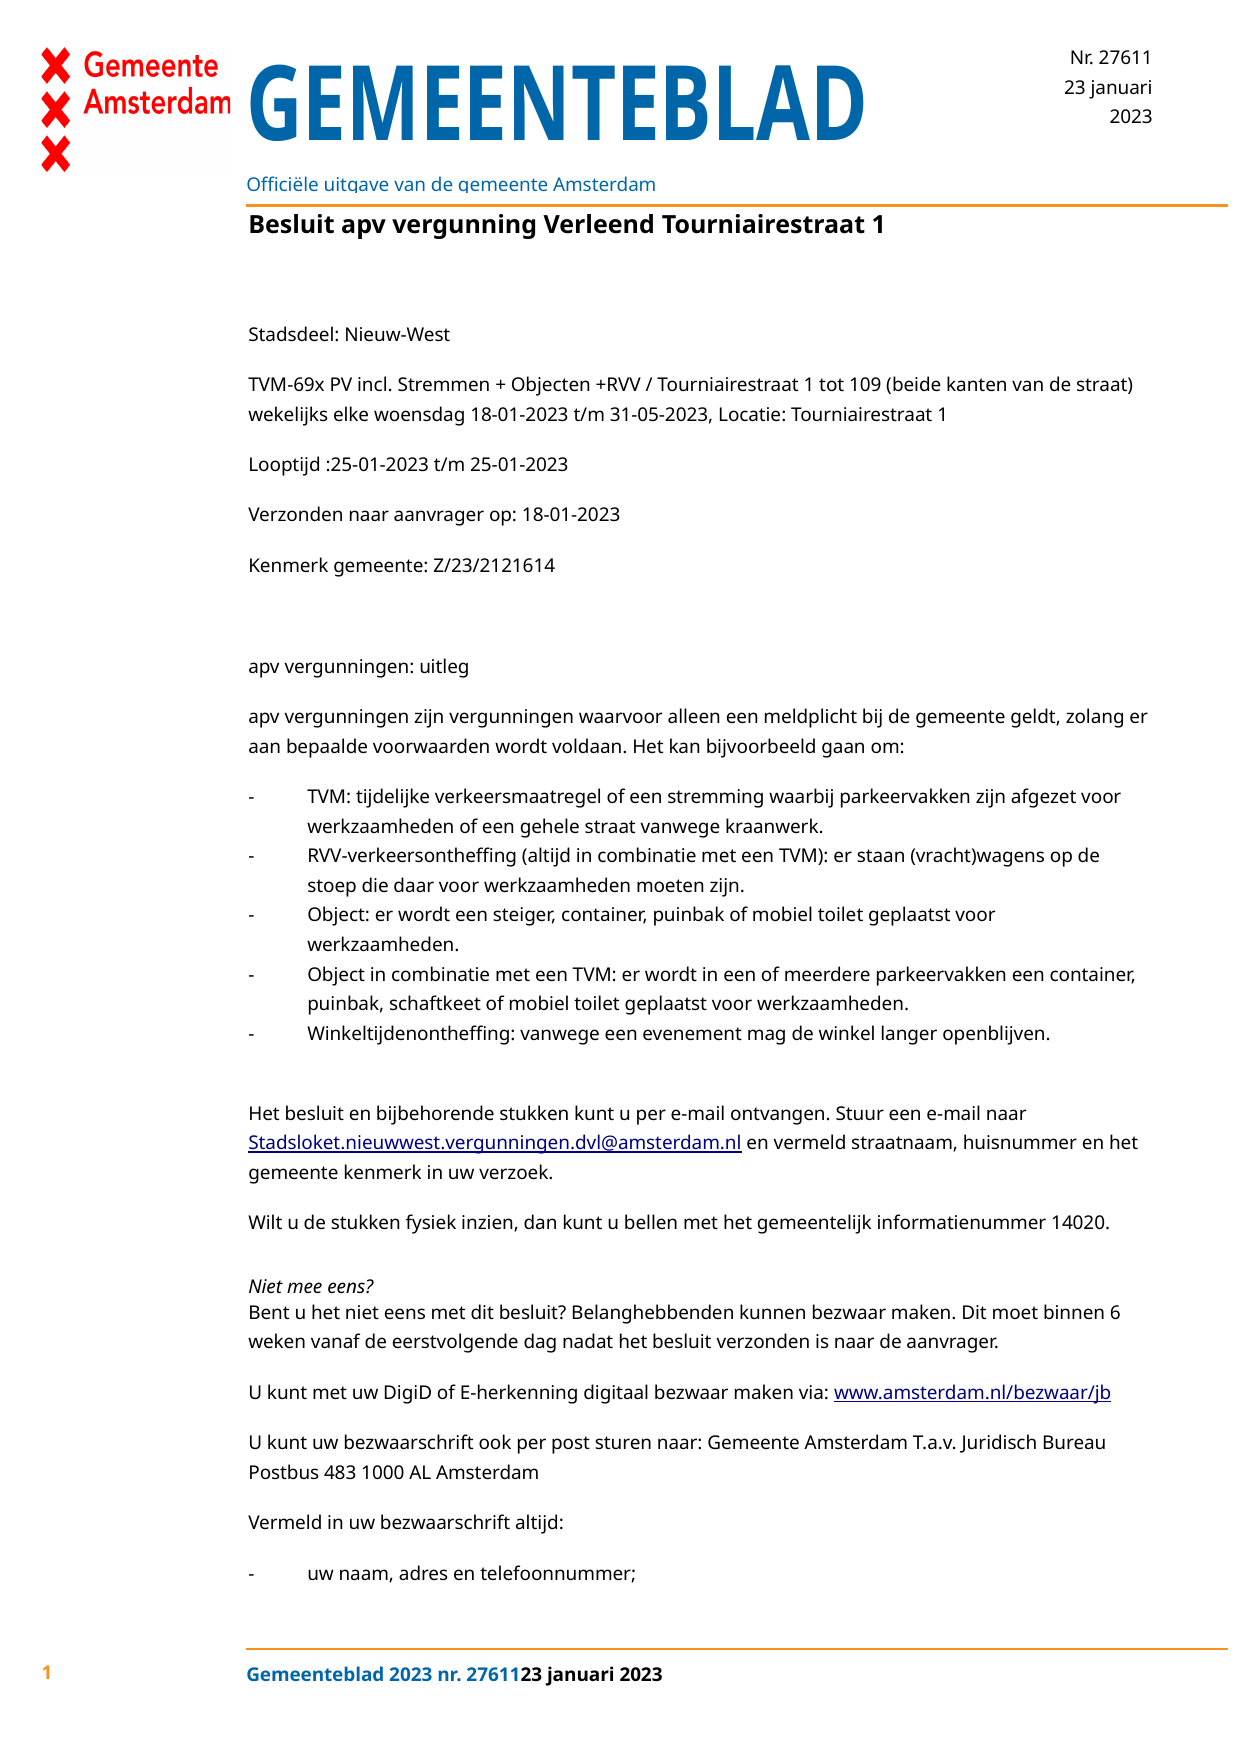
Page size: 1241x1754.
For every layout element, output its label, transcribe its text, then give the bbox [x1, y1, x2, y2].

text U kunt met uw DigiD of E-herkenning digitaal bezwaar maken via: www.amsterdam.nl/bezwaar/jb [248, 1379, 1152, 1405]
text Vermeld in uw bezwaarschrift altijd: [248, 1509, 1152, 1535]
text Wilt u de stukken fysiek inzien, dan kunt u bellen met het gemeentelijk informatienummer 14020. [248, 1209, 1152, 1235]
picture [41, 47, 231, 172]
list Winkeltijdenontheffing: vanwege een evenement mag de winkel langer openblijven. [248, 1020, 1152, 1046]
text Besluit apv vergunning Verleend Tourniairestraat 1 [248, 207, 1152, 241]
list RVV-verkeersontheffing (altijd in combinatie met een TVM): er staan (vracht)wagens op de stoep die daar voor werkzaamheden moeten zijn. [248, 842, 1152, 898]
list TVM: tijdelijke verkeersmaatregel of een stremming waarbij parkeervakken zijn afgezet voor werkzaamheden of een gehele straat vanwege kraanwerk. [248, 783, 1152, 838]
list Object: er wordt een steiger, container, puinbak of mobiel toilet geplaatst voor werkzaamheden. [248, 902, 1152, 957]
text apv vergunningen: uitleg [248, 653, 1152, 678]
text apv vergunningen zijn vergunningen waarvoor alleen een meldplicht bij de gemeente geldt, zolang er aan bepaalde voorwaarden wordt voldaan. Het kan bijvoorbeeld gaan om: [248, 703, 1152, 758]
text Het besluit en bijbehorende stukken kunt u per e-mail ontvangen. Stuur een e-mail naar Stadsloket.nieuwwest.vergunningen.dvl@amsterdam.nl en vermeld straatnaam, huisnummer en het gemeente kenmerk in uw verzoek. [248, 1100, 1152, 1185]
text Verzonden naar aanvrager op: 18-01-2023 [248, 502, 1152, 527]
text Kenmerk gemeente: Z/23/2121614 [248, 552, 1152, 578]
list uw naam, adres en telefoonnummer; [248, 1560, 1152, 1586]
text U kunt uw bezwaarschrift ook per post sturen naar: Gemeente Amsterdam T.a.v. Juridisch Bureau Postbus 483 1000 AL Amsterdam [248, 1429, 1152, 1485]
text Looptijd :25-01-2023 t/m 25-01-2023 [248, 451, 1152, 477]
text Niet mee eens? [248, 1273, 1152, 1299]
text Stadsdeel: Nieuw-West [248, 321, 1152, 346]
text Bent u het niet eens met dit besluit? Belanghebbenden kunnen bezwaar maken. Dit moet binnen 6 weken vanaf de eerstvolgende dag nadat het besluit verzonden is naar de aanvrager. [248, 1299, 1152, 1354]
text TVM-69x PV incl. Stremmen + Objecten +RVV / Tourniairestraat 1 tot 109 (beide kanten van de straat) wekelijks elke woensdag 18-01-2023 t/m 31-05-2023, Locatie: Tourniairestraat 1 [248, 371, 1152, 426]
list Object in combinatie met een TVM: er wordt in een of meerdere parkeervakken een container, puinbak, schaftkeet of mobiel toilet geplaatst voor werkzaamheden. [248, 961, 1152, 1016]
